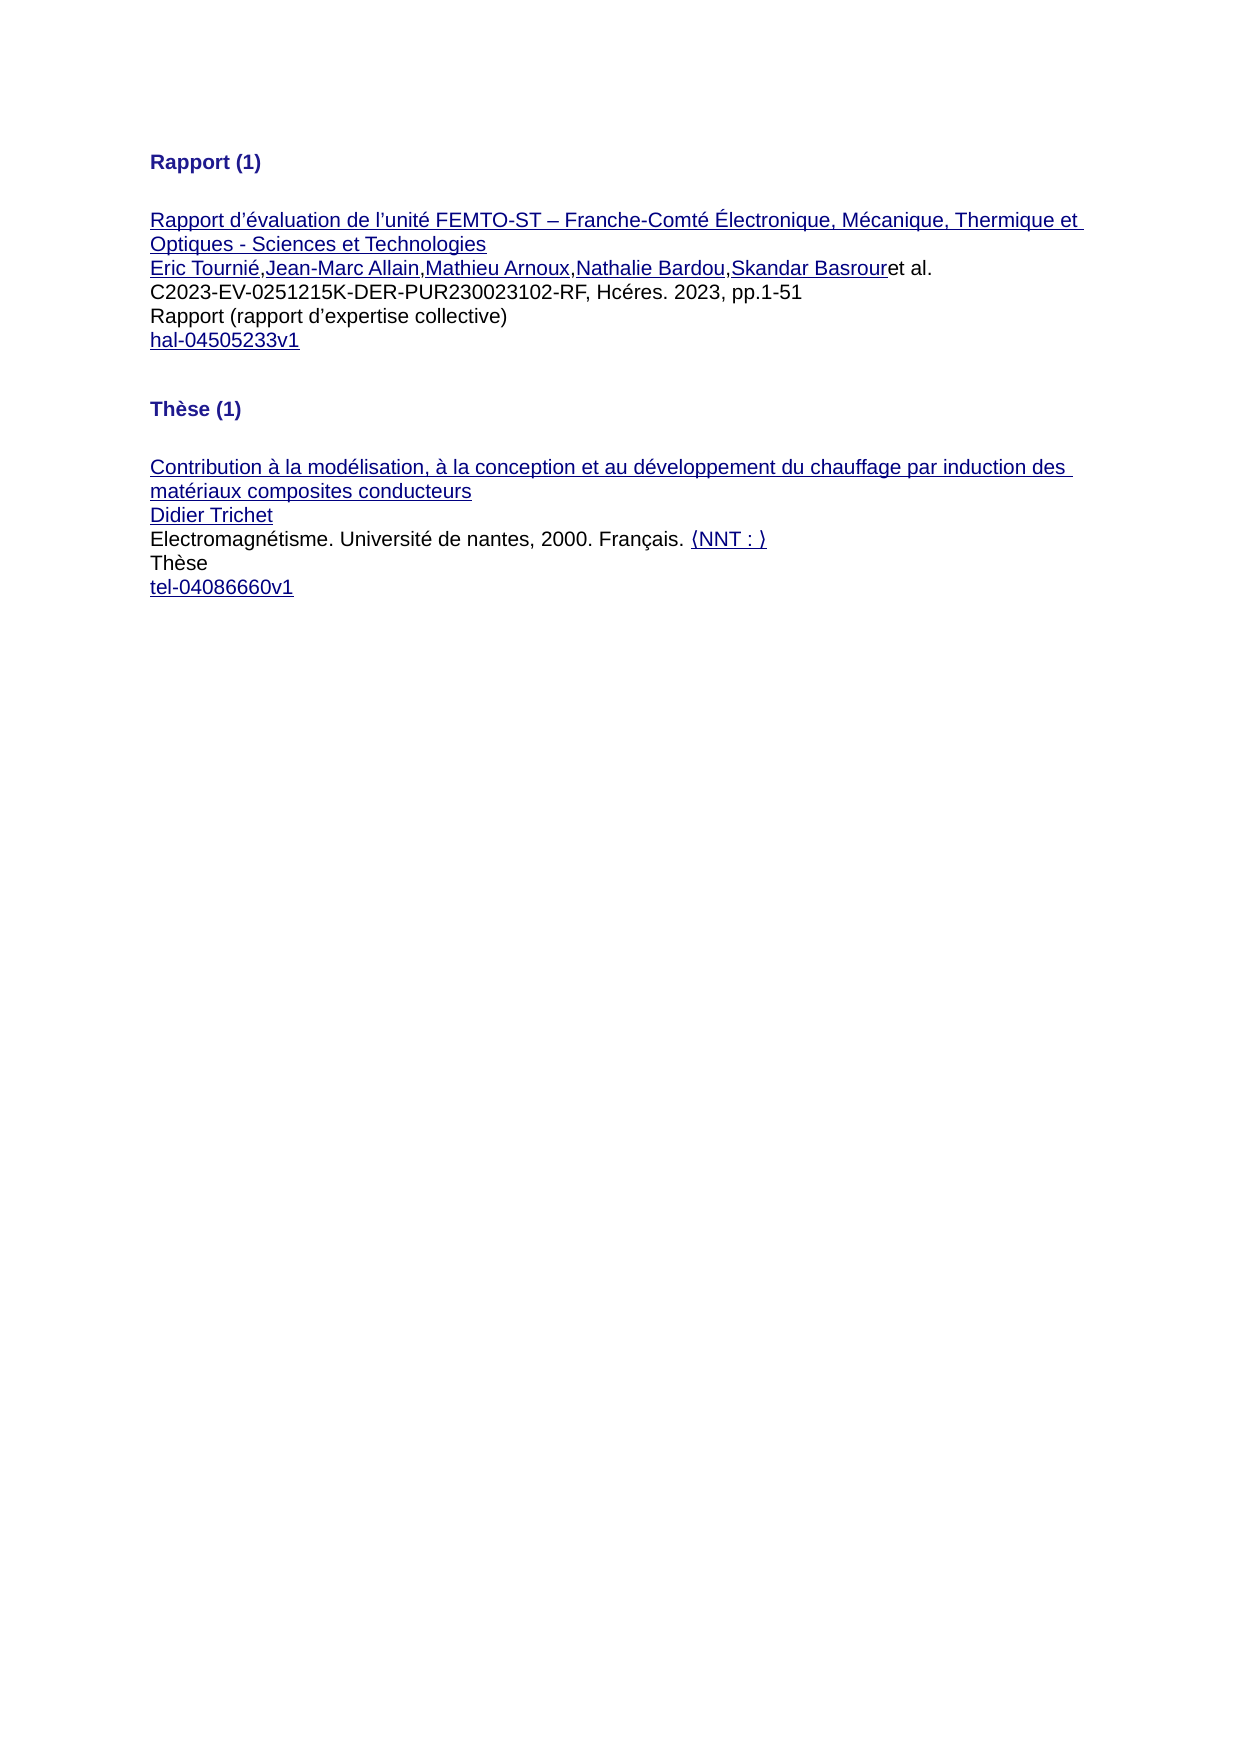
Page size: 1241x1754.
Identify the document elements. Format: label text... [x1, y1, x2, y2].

table_header Rapport d’évaluation de l’unité FEMTO-ST – Franche-Comté Électronique, Mécanique, Thermique et Optiques - Sciences et Technologies Eric Tournié,Jean-Marc Allain,Mathieu Arnoux,Nathalie Bardou,Skandar Basrouret al. C2023-EV-0251215K-DER-PUR230023102-RF, Hcéres. 2023, pp.1-51 Rapport (rapport d’expertise collective) hal-04505233v1 [150, 208, 1090, 352]
subtitle Thèse (1) [150, 397, 1090, 421]
subtitle Rapport (1) [150, 150, 1090, 174]
table_header Contribution à la modélisation, à la conception et au développement du chauffage par induction des matériaux composites conducteurs Didier Trichet Electromagnétisme. Université de nantes, 2000. Français. ⟨NNT : ⟩ Thèse tel-04086660v1 [150, 455, 1090, 599]
